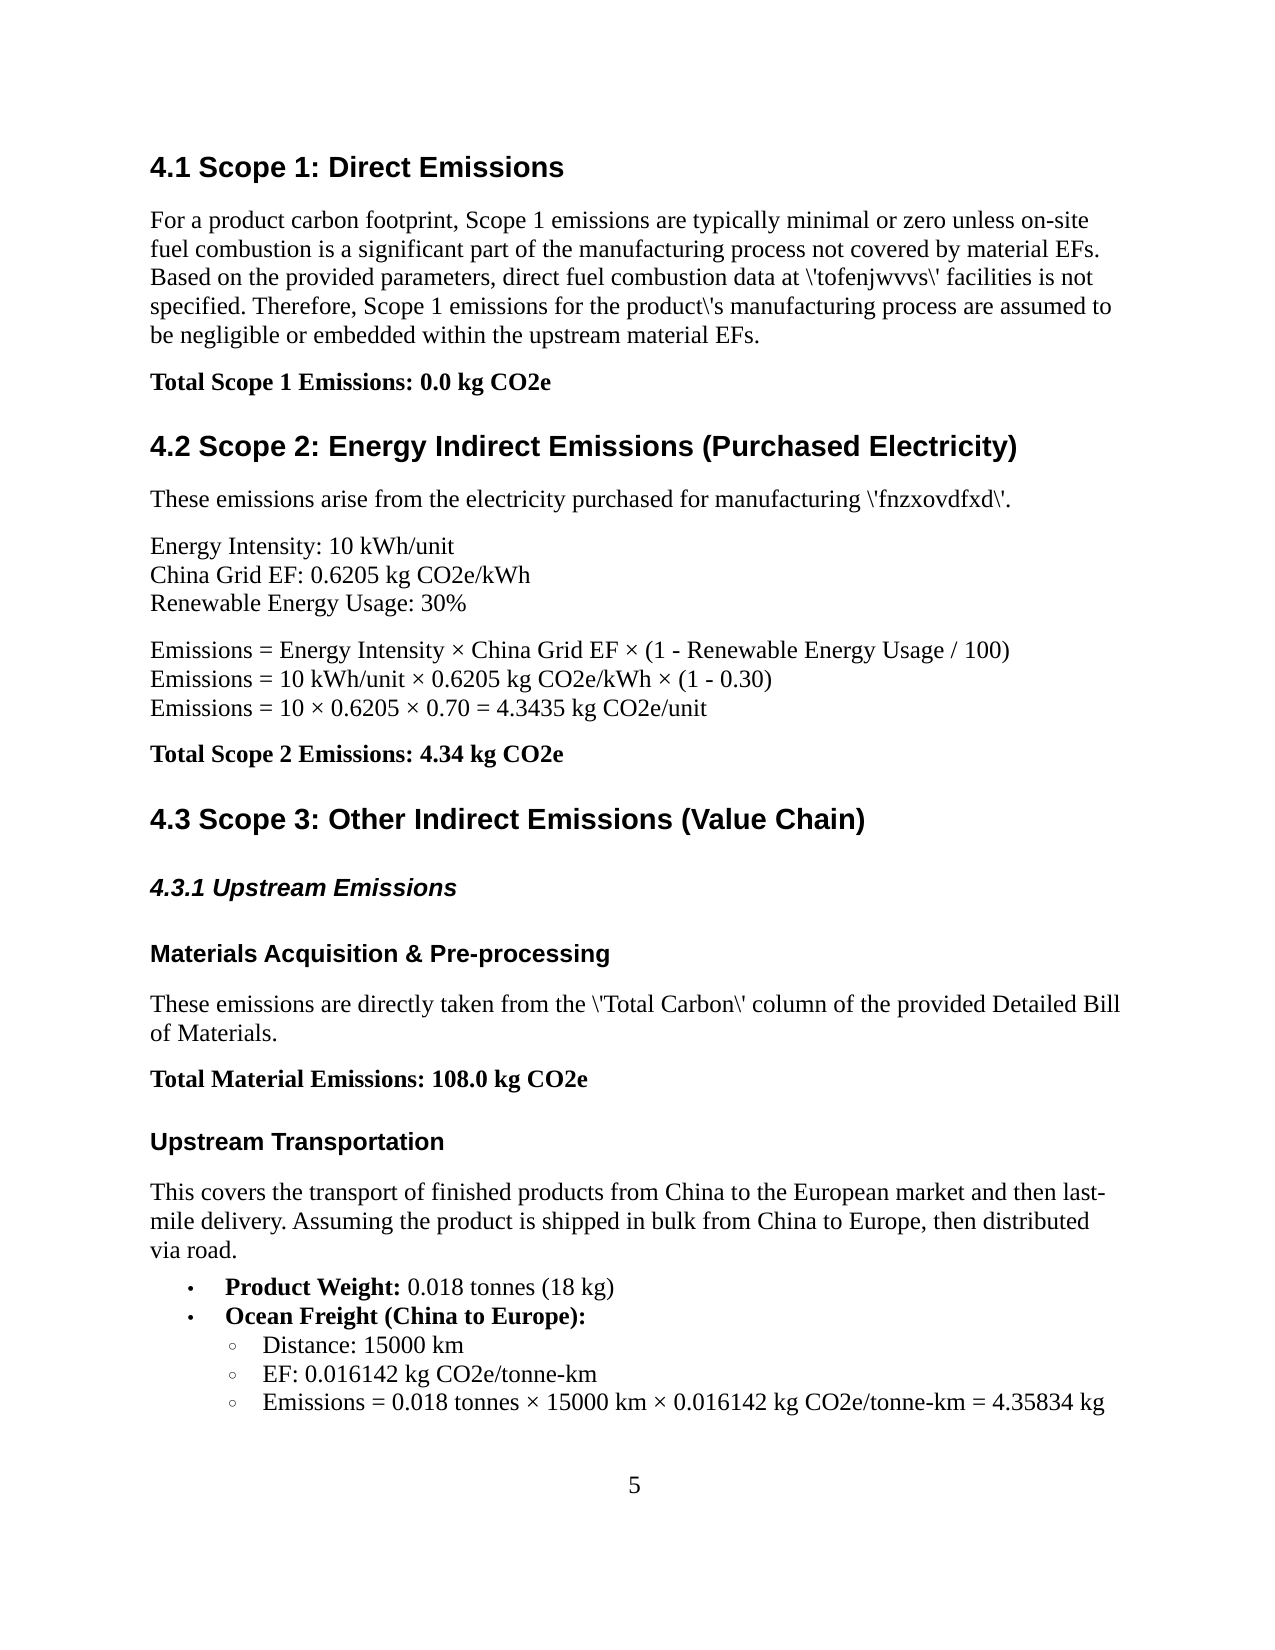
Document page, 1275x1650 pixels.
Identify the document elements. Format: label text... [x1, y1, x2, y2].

list Ocean Freight (China to Europe): [187, 1301, 1125, 1330]
text This covers the transport of finished products from China to the European market and then last-mile delivery. Assuming the product is shipped in bulk from China to Europe, then distributed via road. [150, 1177, 1125, 1263]
text Total Material Emissions: 108.0 kg CO2e [150, 1064, 1125, 1093]
subtitle Materials Acquisition & Pre-processing [150, 939, 1125, 968]
list Emissions = 0.018 tonnes × 15000 km × 0.016142 kg CO2e/tonne-km = 4.35834 kg [225, 1387, 1125, 1416]
text For a product carbon footprint, Scope 1 emissions are typically minimal or zero unless on-site fuel combustion is a significant part of the manufacturing process not covered by material EFs. Based on the provided parameters, direct fuel combustion data at \'tofenjwvvs\' facilities is not specified. Therefore, Scope 1 emissions for the product\'s manufacturing process are assumed to be negligible or embedded within the upstream material EFs. [150, 205, 1125, 349]
list Product Weight: 0.018 tonnes (18 kg) [187, 1272, 1125, 1301]
subtitle 4.3 Scope 3: Other Indirect Emissions (Value Chain) [150, 802, 1125, 836]
subtitle 4.1 Scope 1: Direct Emissions [150, 150, 1125, 183]
subtitle Upstream Transportation [150, 1127, 1125, 1156]
list Distance: 15000 km [225, 1330, 1125, 1359]
text Energy Intensity: 10 kWh/unit China Grid EF: 0.6205 kg CO2e/kWh Renewable Energy Usage: 30% [150, 531, 1125, 617]
text Total Scope 2 Emissions: 4.34 kg CO2e [150, 739, 1125, 768]
text Total Scope 1 Emissions: 0.0 kg CO2e [150, 367, 1125, 395]
subtitle 4.3.1 Upstream Emissions [150, 873, 1125, 902]
list EF: 0.016142 kg CO2e/tonne-km [225, 1359, 1125, 1387]
text Emissions = Energy Intensity × China Grid EF × (1 - Renewable Energy Usage / 100) Emissions = 10 kWh/unit × 0.6205 kg CO2e/kWh × (1 - 0.30) Emissions = 10 × 0.6205 × 0.70 = 4.3435 kg CO2e/unit [150, 635, 1125, 721]
text These emissions arise from the electricity purchased for manufacturing \'fnzxovdfxd\'. [150, 484, 1125, 513]
text These emissions are directly taken from the \'Total Carbon\' column of the provided Detailed Bill of Materials. [150, 989, 1125, 1047]
subtitle 4.2 Scope 2: Energy Indirect Emissions (Purchased Electricity) [150, 429, 1125, 463]
